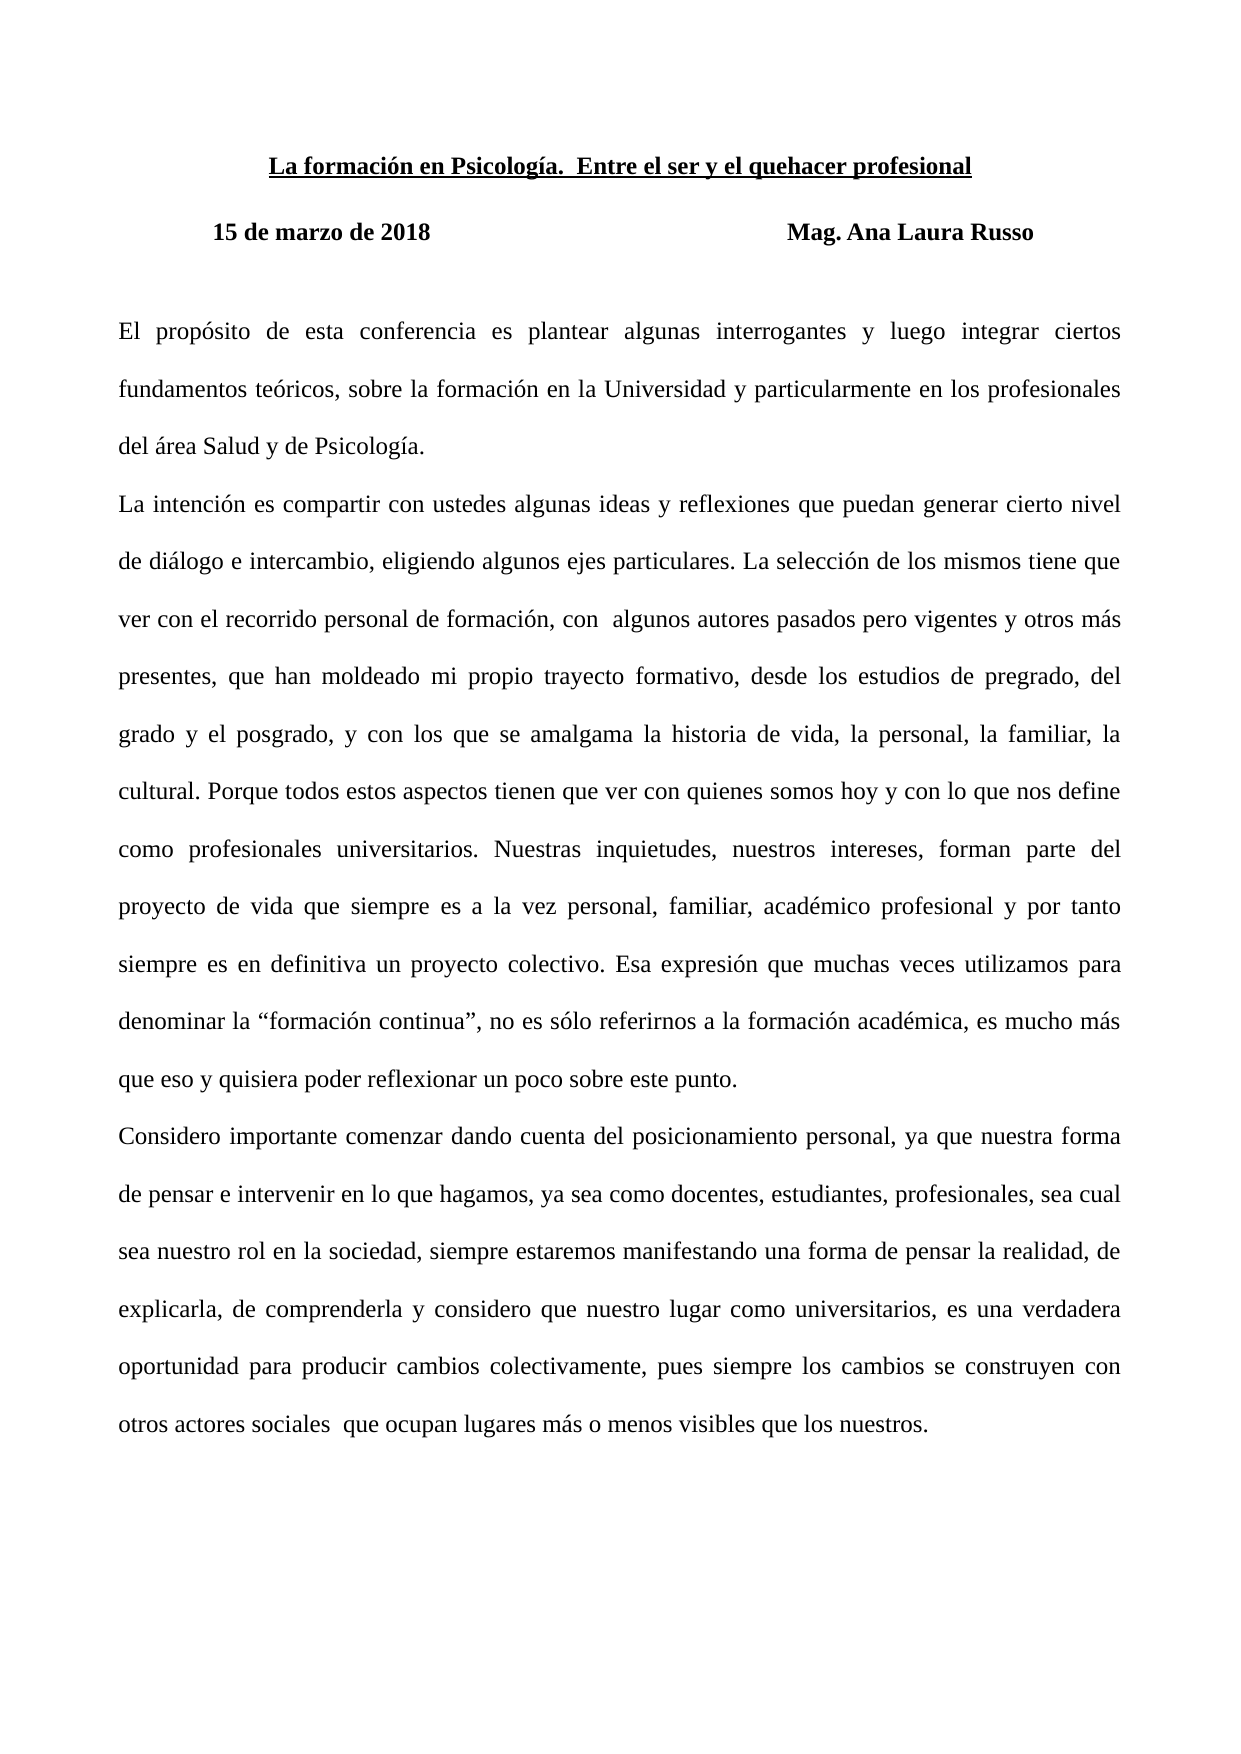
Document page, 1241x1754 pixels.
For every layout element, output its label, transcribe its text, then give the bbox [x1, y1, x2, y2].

text La formación en Psicología. Entre el ser y el quehacer profesional [118, 151, 1122, 180]
text 15 de marzo de 2018 Mag. Ana Laura Russo [118, 217, 1122, 246]
text El propósito de esta conferencia es plantear algunas interrogantes y luego integrar ciertos fundamentos teóricos, sobre la formación en la Universidad y particularmente en los profesionales del área Salud y de Psicología. [118, 316, 1122, 460]
text Considero importante comenzar dando cuenta del posicionamiento personal, ya que nuestra forma de pensar e intervenir en lo que hagamos, ya sea como docentes, estudiantes, profesionales, sea cual sea nuestro rol en la sociedad, siempre estaremos manifestando una forma de pensar la realidad, de explicarla, de comprenderla y considero que nuestro lugar como universitarios, es una verdadera oportunidad para producir cambios colectivamente, pues siempre los cambios se construyen con otros actores sociales que ocupan lugares más o menos visibles que los nuestros. [118, 1121, 1122, 1437]
text La intención es compartir con ustedes algunas ideas y reflexiones que puedan generar cierto nivel de diálogo e intercambio, eligiendo algunos ejes particulares. La selección de los mismos tiene que ver con el recorrido personal de formación, con algunos autores pasados pero vigentes y otros más presentes, que han moldeado mi propio trayecto formativo, desde los estudios de pregrado, del grado y el posgrado, y con los que se amalgama la historia de vida, la personal, la familiar, la cultural. Porque todos estos aspectos tienen que ver con quienes somos hoy y con lo que nos define como profesionales universitarios. Nuestras inquietudes, nuestros intereses, forman parte del proyecto de vida que siempre es a la vez personal, familiar, académico profesional y por tanto siempre es en definitiva un proyecto colectivo. Esa expresión que muchas veces utilizamos para denominar la “formación continua”, no es sólo referirnos a la formación académica, es mucho más que eso y quisiera poder reflexionar un poco sobre este punto. [118, 489, 1122, 1092]
